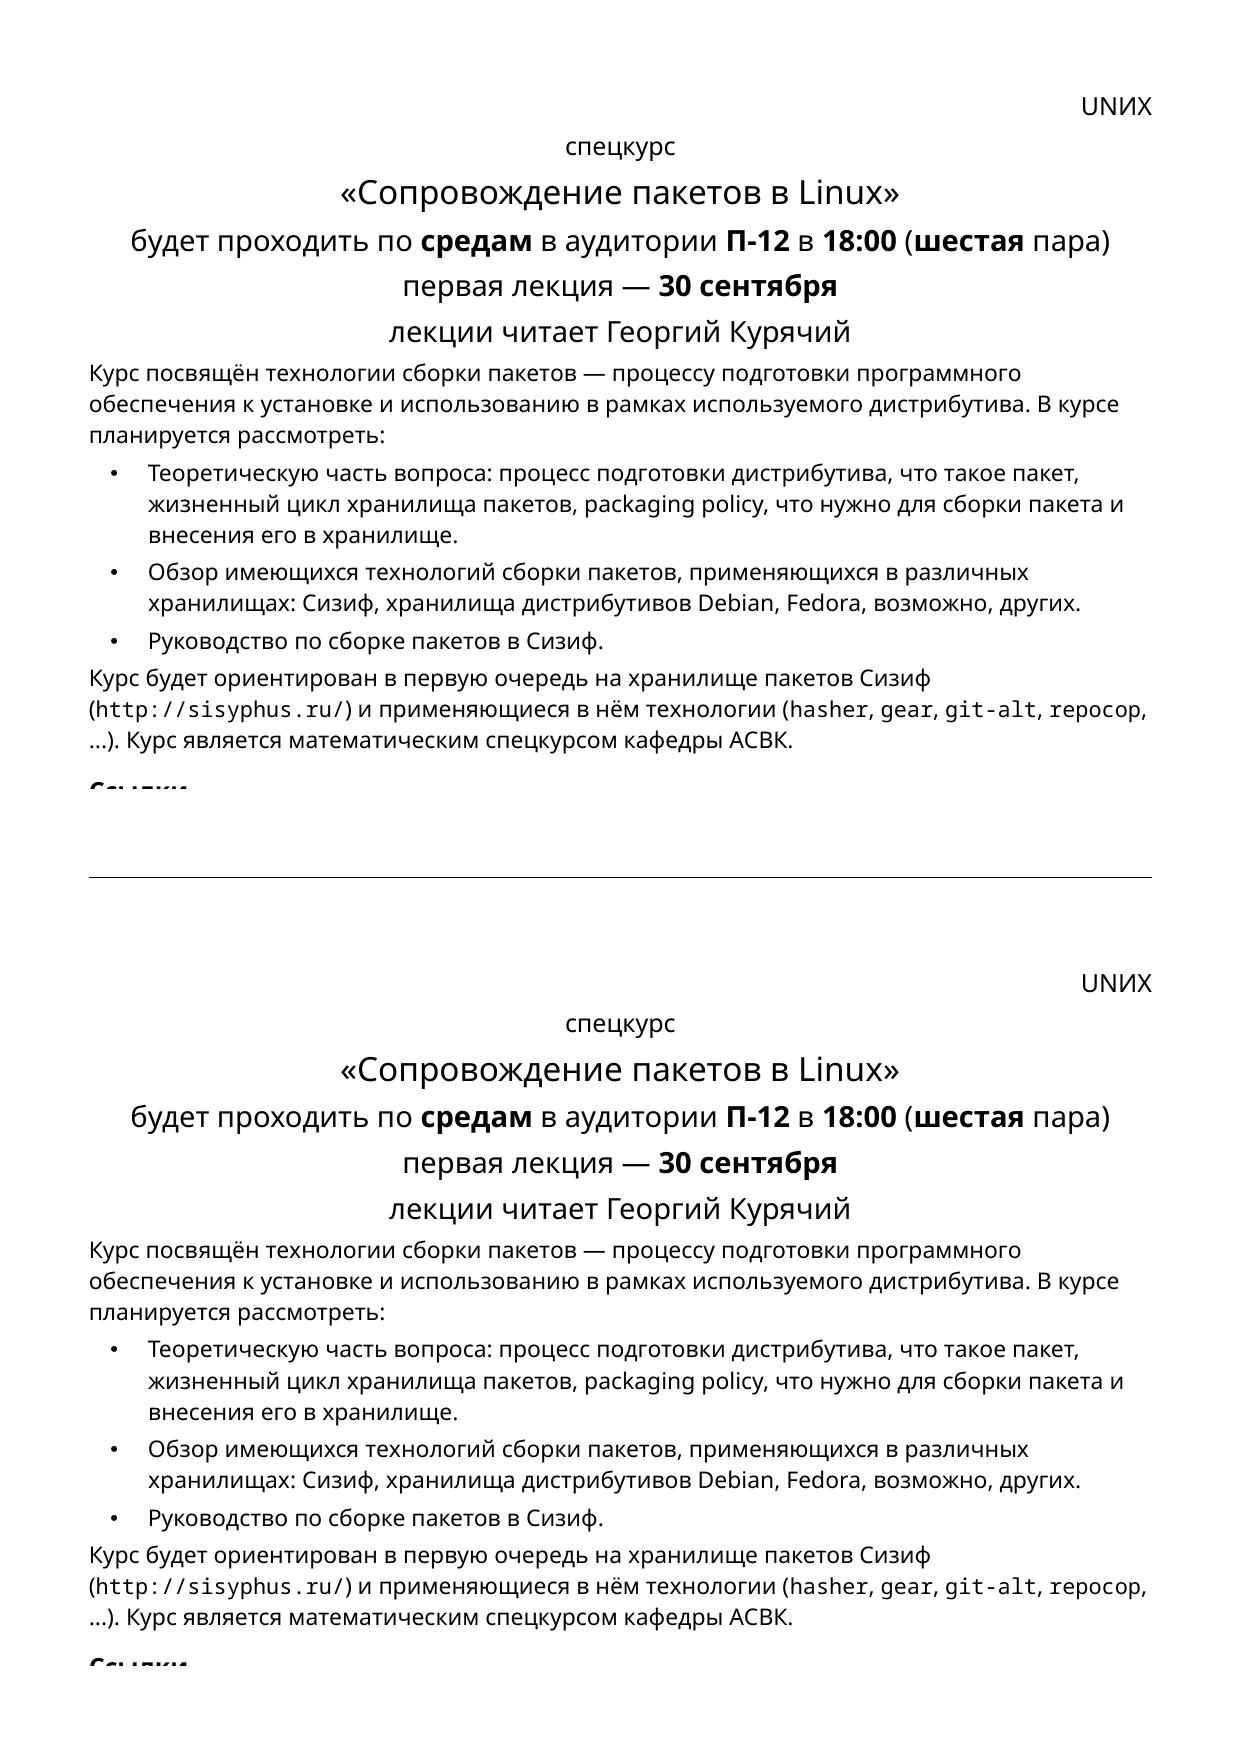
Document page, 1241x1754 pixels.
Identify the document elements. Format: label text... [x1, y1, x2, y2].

table_header UNИX спецкурс «Сопровождение пакетов в Linux» будет проходить по средам в аудитории П-12 в 18:00 (шестая пара) первая лекция — 30 сентября лекции читает Георгий Курячий Курс посвящён технологии сборки пакетов — процессу подготовки программного обеспечения к установке и использованию в рамках используемого дистрибутива. В курсе планируется рассмотреть: Теоретическую часть вопроса: процесс подготовки дистрибутива, что такое пакет, жизненный цикл хранилища пакетов, packaging policy, что нужно для сборки пакета и внесения его в хранилище. Обзор имеющихся технологий сборки пакетов, применяющихся в различных хранилищах: Сизиф, хранилища дистрибутивов Debian, Fedora, возможно, других. Руководство по сборке пакетов в Сизиф. Курс будет ориентирован в первую очередь на хранилище пакетов Сизиф (http://sisyphus.ru/) и применяющиеся в нём технологии (hasher, gear, git-alt, repocop, ...). Курс является математическим спецкурсом кафедры АСВК. Ссылки http://uneex.ru/PackageMaintaining — страница курса eSyr [89, 89, 1152, 788]
table_cell UNИX спецкурс «Сопровождение пакетов в Linux» будет проходить по средам в аудитории П-12 в 18:00 (шестая пара) первая лекция — 30 сентября лекции читает Георгий Курячий Курс посвящён технологии сборки пакетов — процессу подготовки программного обеспечения к установке и использованию в рамках используемого дистрибутива. В курсе планируется рассмотреть: Теоретическую часть вопроса: процесс подготовки дистрибутива, что такое пакет, жизненный цикл хранилища пакетов, packaging policy, что нужно для сборки пакета и внесения его в хранилище. Обзор имеющихся технологий сборки пакетов, применяющихся в различных хранилищах: Сизиф, хранилища дистрибутивов Debian, Fedora, возможно, других. Руководство по сборке пакетов в Сизиф. Курс будет ориентирован в первую очередь на хранилище пакетов Сизиф (http://sisyphus.ru/) и применяющиеся в нём технологии (hasher, gear, git-alt, repocop, ...). Курс является математическим спецкурсом кафедры АСВК. Ссылки http://uneex.ru/PackageMaintaining — страница курса eSyr [89, 965, 1152, 1665]
table_cell [89, 788, 1152, 877]
table_cell [89, 878, 1152, 965]
